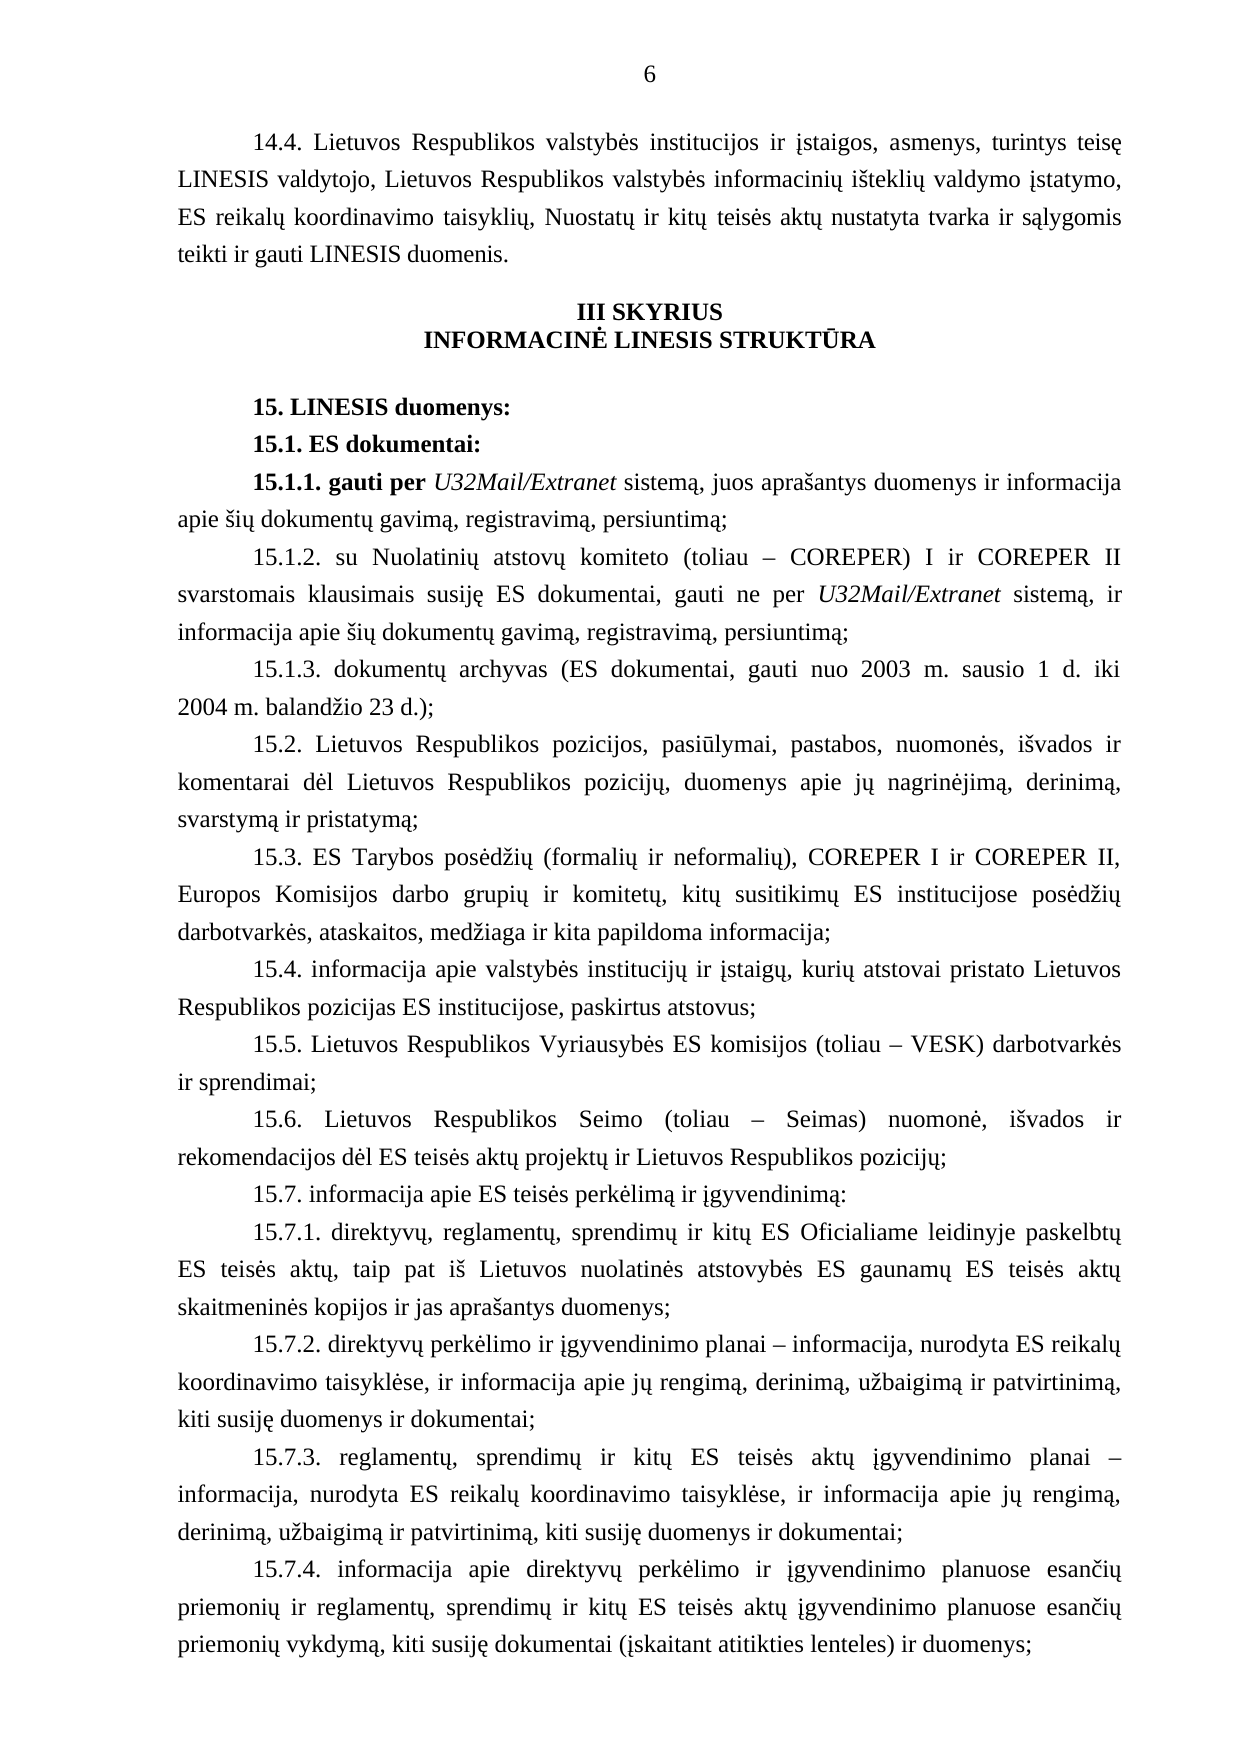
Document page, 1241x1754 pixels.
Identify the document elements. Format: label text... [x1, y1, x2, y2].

text 15.3. ES Tarybos posėdžių (formalių ir neformalių), COREPER I ir COREPER II, Europos Komisijos darbo grupių ir komitetų, kitų susitikimų ES institucijose posėdžių darbotvarkės, ataskaitos, medžiaga ir kita papildoma informacija; [177, 833, 1122, 946]
text 15.1.2. su Nuolatinių atstovų komiteto (toliau – COREPER) I ir COREPER II svarstomais klausimais susiję ES dokumentai, gauti ne per U32Mail/Extranet sistemą, ir informacija apie šių dokumentų gavimą, registravimą, persiuntimą; [177, 533, 1122, 646]
text 15.7. informacija apie ES teisės perkėlimą ir įgyvendinimą: [177, 1171, 1122, 1208]
text 15.6. Lietuvos Respublikos Seimo (toliau – Seimas) nuomonė, išvados ir rekomendacijos dėl ES teisės aktų projektų ir Lietuvos Respublikos pozicijų; [177, 1096, 1122, 1171]
text 15.1.3. dokumentų archyvas (ES dokumentai, gauti nuo 2003 m. sausio 1 d. iki 2004 m. balandžio 23 d.); [177, 646, 1122, 721]
text III SKYRIUS [177, 297, 1122, 326]
text 14.4. Lietuvos Respublikos valstybės institucijos ir įstaigos, asmenys, turintys teisę LINESIS valdytojo, Lietuvos Respublikos valstybės informacinių išteklių valdymo įstatymo, ES reikalų koordinavimo taisyklių, Nuostatų ir kitų teisės aktų nustatyta tvarka ir sąlygomis teikti ir gauti LINESIS duomenis. [177, 118, 1122, 268]
text 15.4. informacija apie valstybės institucijų ir įstaigų, kurių atstovai pristato Lietuvos Respublikos pozicijas ES institucijose, paskirtus atstovus; [177, 946, 1122, 1021]
text 15.7.2. direktyvų perkėlimo ir įgyvendinimo planai – informacija, nurodyta ES reikalų koordinavimo taisyklėse, ir informacija apie jų rengimą, derinimą, užbaigimą ir patvirtinimą, kiti susiję duomenys ir dokumentai; [177, 1321, 1122, 1433]
text 15.7.4. informacija apie direktyvų perkėlimo ir įgyvendinimo planuose esančių priemonių ir reglamentų, sprendimų ir kitų ES teisės aktų įgyvendinimo planuose esančių priemonių vykdymą, kiti susiję dokumentai (įskaitant atitikties lenteles) ir duomenys; [177, 1546, 1122, 1658]
text INFORMACINĖ LINESIS STRUKTŪRA [177, 326, 1122, 354]
text 15.2. Lietuvos Respublikos pozicijos, pasiūlymai, pastabos, nuomonės, išvados ir komentarai dėl Lietuvos Respublikos pozicijų, duomenys apie jų nagrinėjimą, derinimą, svarstymą ir pristatymą; [177, 721, 1122, 833]
text 15.7.3. reglamentų, sprendimų ir kitų ES teisės aktų įgyvendinimo planai – informacija, nurodyta ES reikalų koordinavimo taisyklėse, ir informacija apie jų rengimą, derinimą, užbaigimą ir patvirtinimą, kiti susiję duomenys ir dokumentai; [177, 1433, 1122, 1546]
text 15. LINESIS duomenys: [177, 383, 1122, 421]
text 15.7.1. direktyvų, reglamentų, sprendimų ir kitų ES Oficialiame leidinyje paskelbtų ES teisės aktų, taip pat iš Lietuvos nuolatinės atstovybės ES gaunamų ES teisės aktų skaitmeninės kopijos ir jas aprašantys duomenys; [177, 1208, 1122, 1321]
text 15.1. ES dokumentai: [177, 421, 1122, 458]
text 15.5. Lietuvos Respublikos Vyriausybės ES komisijos (toliau – VESK) darbotvarkės ir sprendimai; [177, 1021, 1122, 1096]
text 15.1.1. gauti per U32Mail/Extranet sistemą, juos aprašantys duomenys ir informacija apie šių dokumentų gavimą, registravimą, persiuntimą; [177, 458, 1122, 533]
